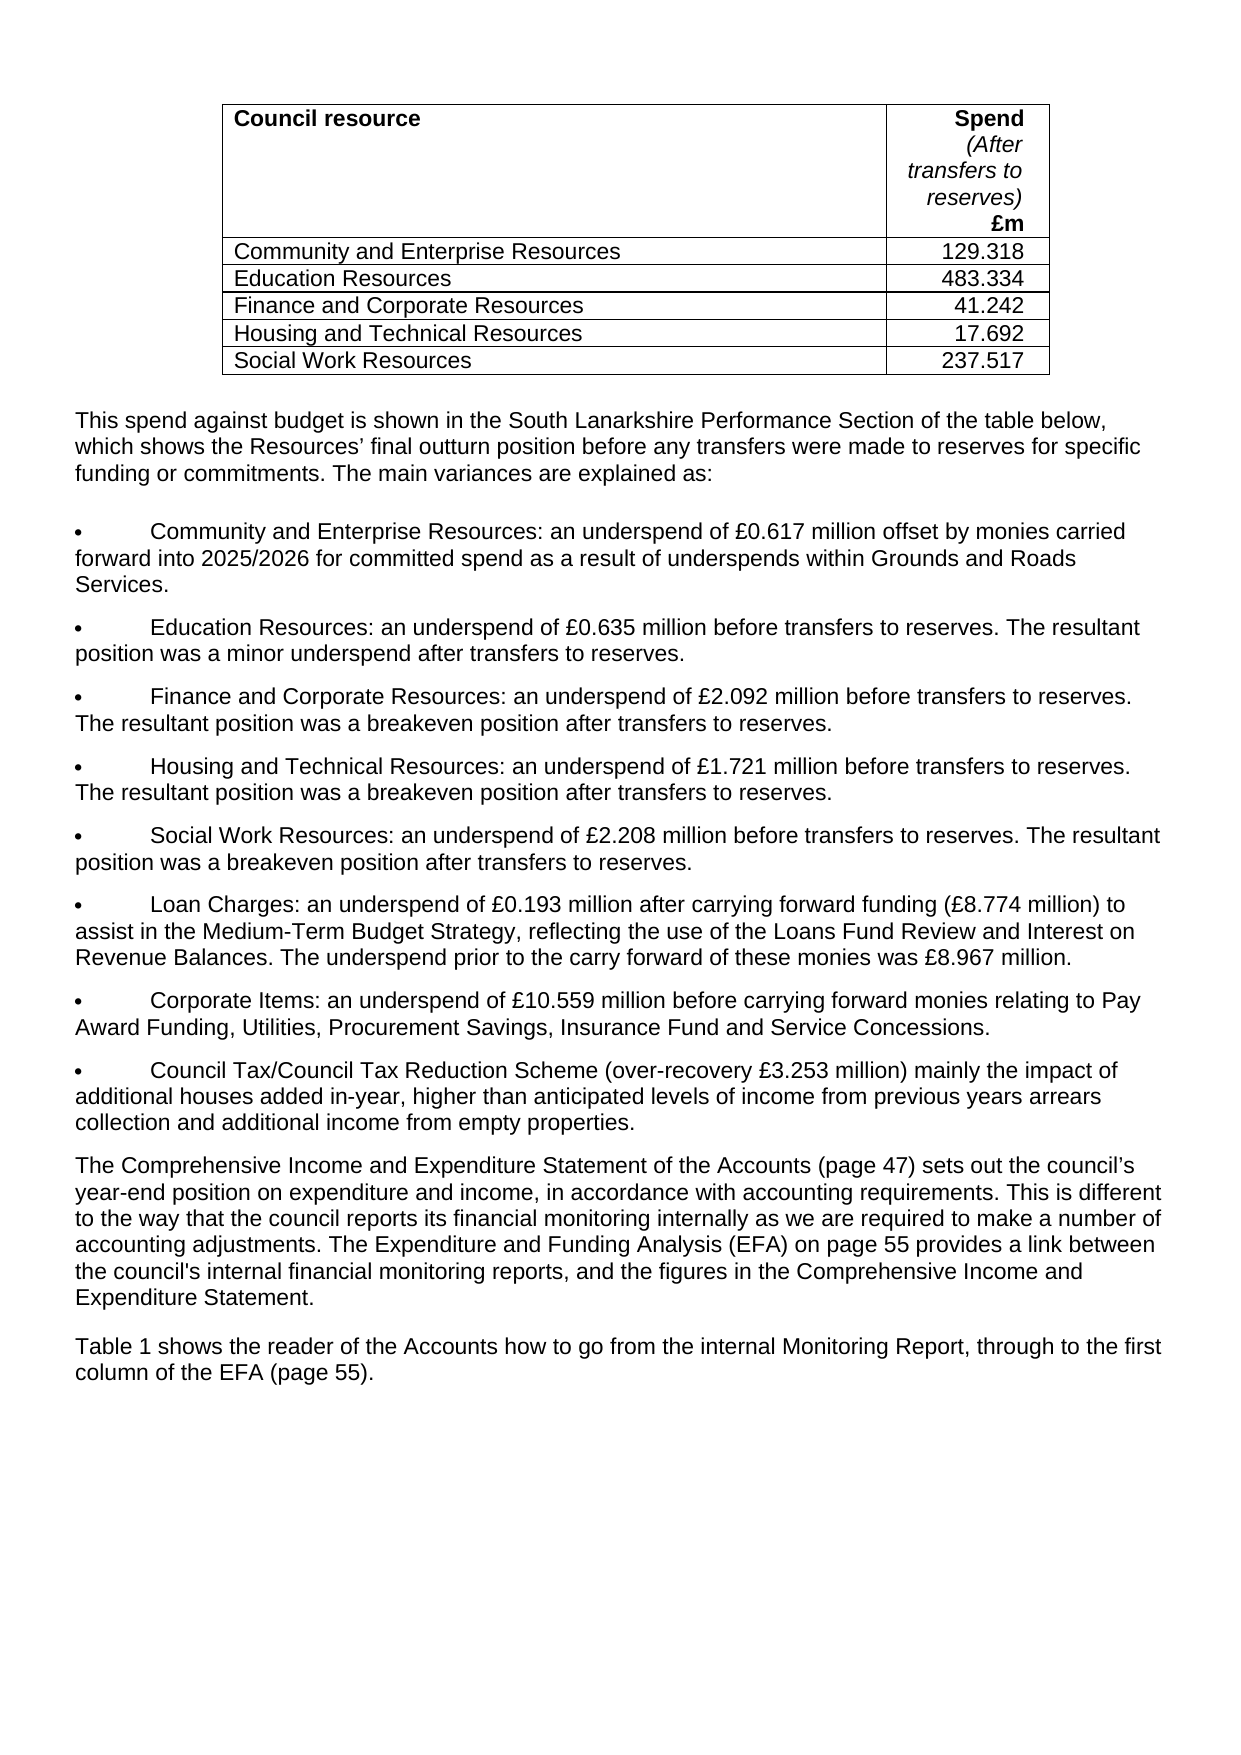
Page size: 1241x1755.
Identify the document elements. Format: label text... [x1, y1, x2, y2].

text This spend against budget is shown in the South Lanarkshire Performance Section of the table below, which shows the Resources’ final outturn position before any transfers were made to reserves for specific funding or commitments. The main variances are explained as: [75, 407, 1168, 486]
table_header Council resource [223, 105, 886, 237]
table_cell 483.334 [887, 265, 1049, 291]
table_cell 41.242 [887, 293, 1049, 319]
list Finance and Corporate Resources: an underspend of £2.092 million before transfers to reserves. The resultant position was a breakeven position after transfers to reserves. [75, 683, 1168, 736]
table_cell Housing and Technical Resources [223, 320, 886, 346]
list Education Resources: an underspend of £0.635 million before transfers to reserves. The resultant position was a minor underspend after transfers to reserves. [75, 614, 1168, 667]
list Loan Charges: an underspend of £0.193 million after carrying forward funding (£8.774 million) to assist in the Medium-Term Budget Strategy, reflecting the use of the Loans Fund Review and Interest on Revenue Balances. The underspend prior to the carry forward of these monies was £8.967 million. [75, 891, 1168, 971]
table_cell 129.318 [887, 238, 1049, 264]
table_cell 17.692 [887, 320, 1049, 346]
list Social Work Resources: an underspend of £2.208 million before transfers to reserves. The resultant position was a breakeven position after transfers to reserves. [75, 822, 1168, 875]
table_cell Finance and Corporate Resources [223, 293, 886, 319]
list Council Tax/Council Tax Reduction Scheme (over-recovery £3.253 million) mainly the impact of additional houses added in-year, higher than anticipated levels of income from previous years arrears collection and additional income from empty properties. [75, 1057, 1168, 1136]
table_cell Social Work Resources [223, 347, 886, 373]
table_cell Community and Enterprise Resources [223, 238, 886, 264]
table_cell Education Resources [223, 265, 886, 291]
text Table 1 shows the reader of the Accounts how to go from the internal Monitoring Report, through to the first column of the EFA (page 55). [75, 1333, 1181, 1386]
table_cell 237.517 [887, 347, 1049, 373]
text The Comprehensive Income and Expenditure Statement of the Accounts (page 47) sets out the council’s year-end position on expenditure and income, in accordance with accounting requirements. This is different to the way that the council reports its financial monitoring internally as we are required to make a number of accounting adjustments. The Expenditure and Funding Analysis (EFA) on page 55 provides a link between the council's internal financial monitoring reports, and the figures in the Comprehensive Income and Expenditure Statement. [75, 1152, 1181, 1310]
list Housing and Technical Resources: an underspend of £1.721 million before transfers to reserves. The resultant position was a breakeven position after transfers to reserves. [75, 753, 1168, 805]
list Community and Enterprise Resources: an underspend of £0.617 million offset by monies carried forward into 2025/2026 for committed spend as a result of underspends within Grounds and Roads Services. [75, 518, 1168, 597]
table_header Spend (After transfers to reserves) £m [887, 105, 1049, 237]
list Corporate Items: an underspend of £10.559 million before carrying forward monies relating to Pay Award Funding, Utilities, Procurement Savings, Insurance Fund and Service Concessions. [75, 987, 1168, 1040]
